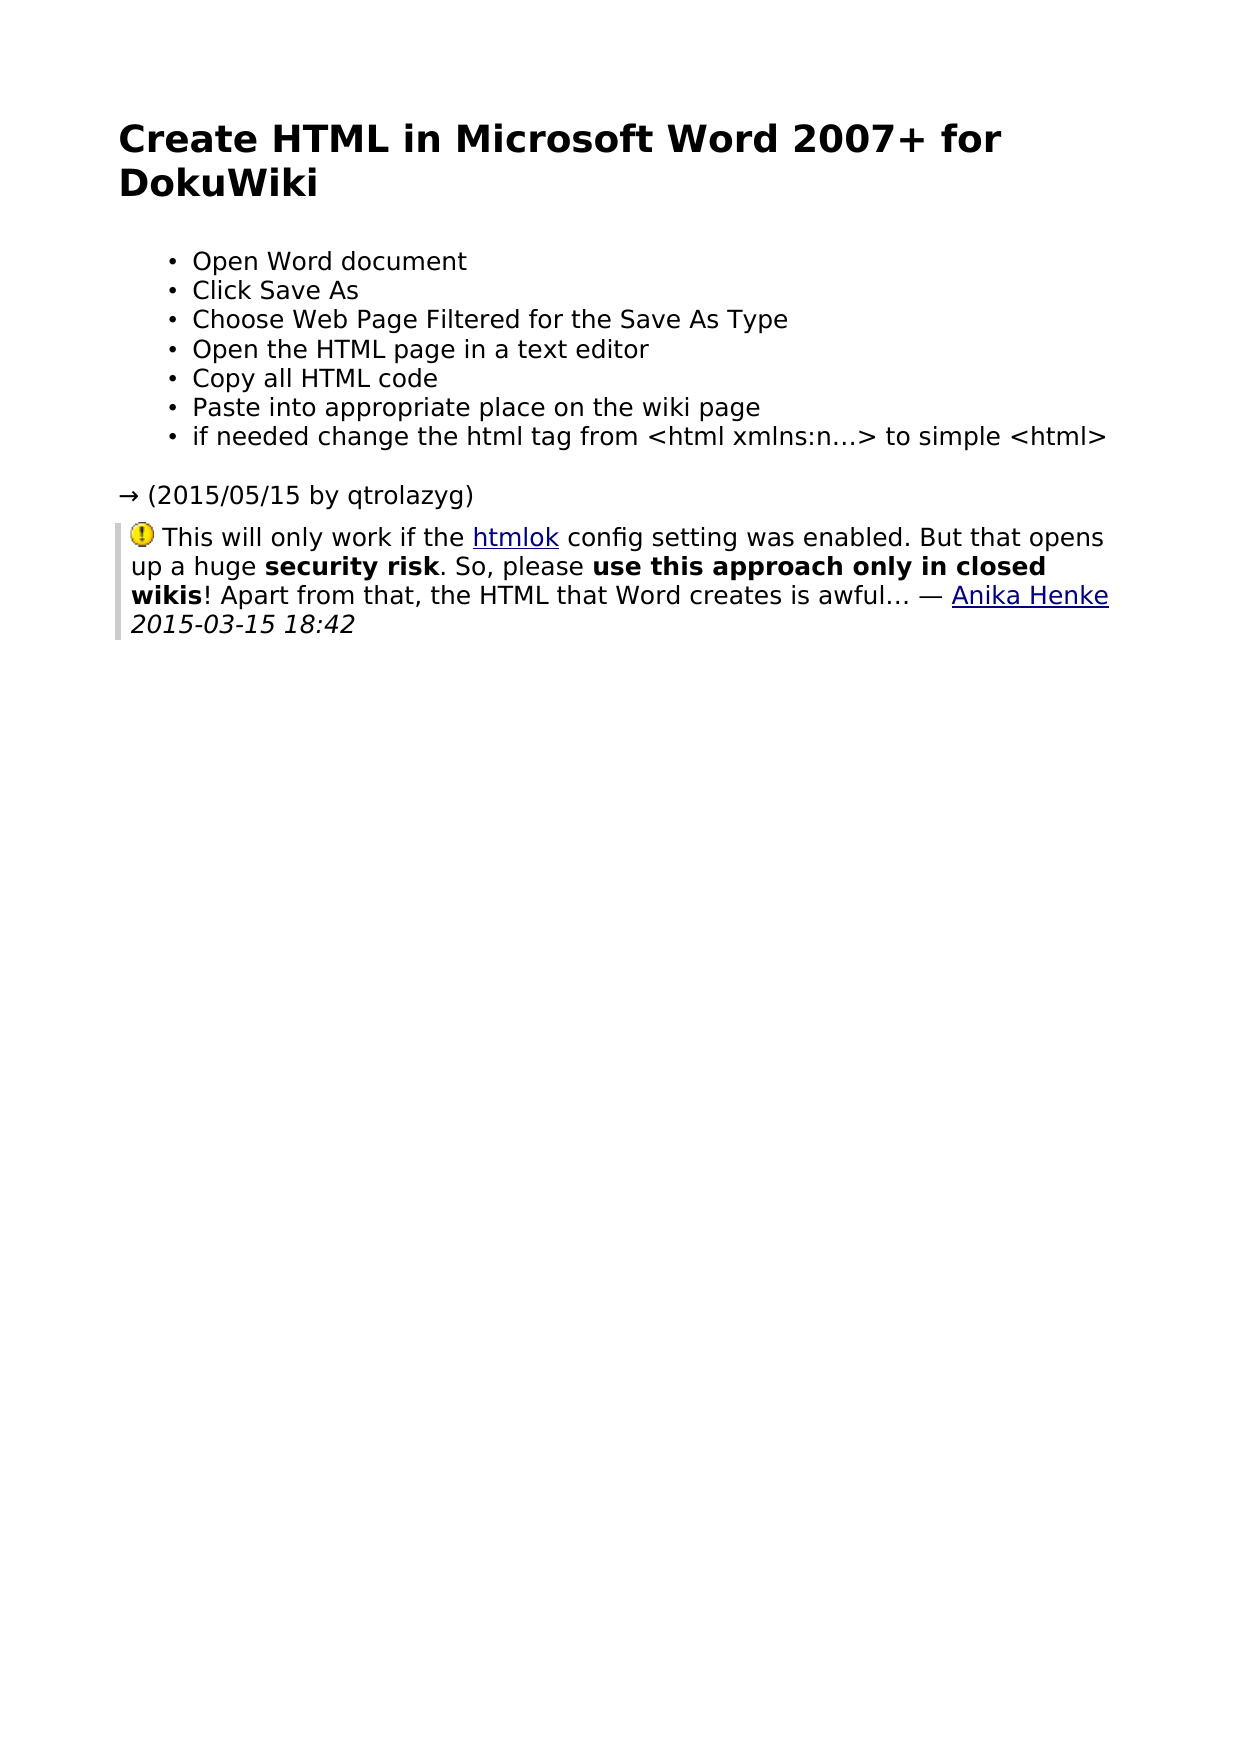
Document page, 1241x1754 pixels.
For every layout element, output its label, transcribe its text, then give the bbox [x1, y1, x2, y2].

subtitle Create HTML in Microsoft Word 2007+ for DokuWiki [118, 118, 1122, 205]
list Paste into appropriate place on the wiki page [177, 393, 1122, 422]
list Open Word document [177, 247, 1122, 277]
list Copy all HTML code [177, 364, 1122, 393]
list Choose Web Page Filtered for the Save As Type [177, 306, 1122, 335]
list Click Save As [177, 277, 1122, 306]
table_header This will only work if the htmlok config setting was enabled. But that opens up a huge security risk. So, please use this approach only in closed wikis! Apart from that, the HTML that Word creates is awful… — Anika Henke 2015-03-15 18:42 [121, 523, 1122, 639]
text → (2015/05/15 by qtrolazyg) [118, 481, 1122, 510]
list if needed change the html tag from <html xmlns:n…> to simple <html> [177, 422, 1122, 452]
picture [130, 522, 154, 547]
list Open the HTML page in a text editor [177, 335, 1122, 364]
